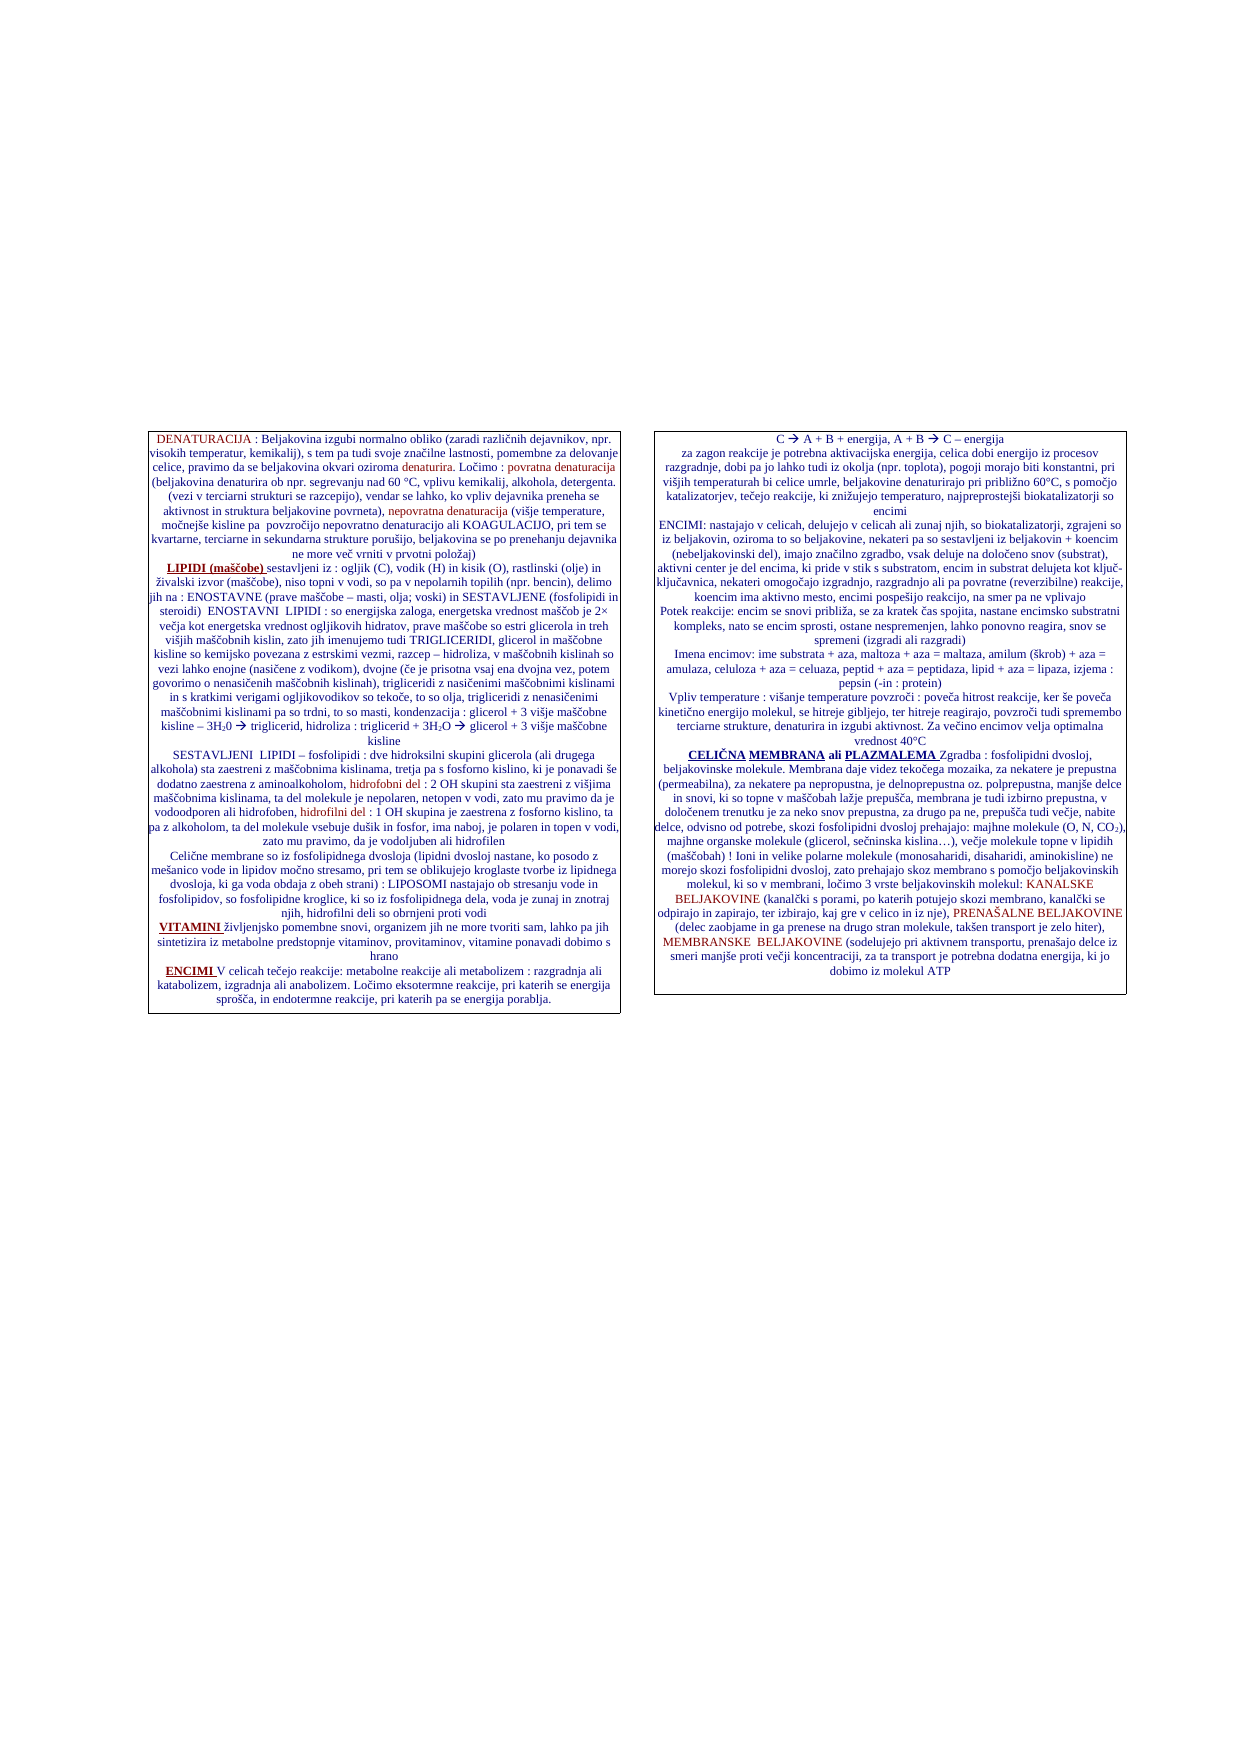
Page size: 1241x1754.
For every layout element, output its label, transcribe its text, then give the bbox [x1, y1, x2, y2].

text za zagon reakcije je potrebna aktivacijska energija, celica dobi energijo iz procesov razgradnje, dobi pa jo lahko tudi iz okolja (npr. toplota), pogoji morajo biti konstantni, pri višjih temperaturah bi celice umrle, beljakovine denaturirajo pri približno 60°C, s pomočjo katalizatorjev, tečejo reakcije, ki znižujejo temperaturo, najpreprostejši biokatalizatorji so encimi [655, 446, 1126, 518]
text Potek reakcije: encim se snovi približa, se za kratek čas spojita, nastane encimsko substratni kompleks, nato se encim sprosti, ostane nespremenjen, lahko ponovno reagira, snov se spremeni (izgradi ali razgradi) [655, 604, 1126, 647]
text DENATURACIJA : Beljakovina izgubi normalno obliko (zaradi različnih dejavnikov, npr. visokih temperatur, kemikalij), s tem pa tudi svoje značilne lastnosti, pomembne za delovanje celice, pravimo da se beljakovina okvari oziroma denaturira. Ločimo : povratna denaturacija (beljakovina denaturira ob npr. segrevanju nad 60 °C, vplivu kemikalij, alkohola, detergenta. (vezi v terciarni strukturi se razcepijo), vendar se lahko, ko vpliv dejavnika preneha se aktivnost in struktura beljakovine povrneta), nepovratna denaturacija (višje temperature, močnejše kisline pa povzročijo nepovratno denaturacijo ali KOAGULACIJO, pri tem se kvartarne, terciarne in sekundarna strukture porušijo, beljakovina se po prenehanju dejavnika ne more več vrniti v prvotni položaj) [149, 432, 620, 561]
text CELIČNA MEMBRANA ali PLAZMALEMA Zgradba : fosfolipidni dvosloj, beljakovinske molekule. Membrana daje videz tekočega mozaika, za nekatere je prepustna (permeabilna), za nekatere pa nepropustna, je delnoprepustna oz. polprepustna, manjše delce in snovi, ki so topne v maščobah lažje prepušča, membrana je tudi izbirno prepustna, v določenem trenutku je za neko snov prepustna, za drugo pa ne, prepušča tudi večje, nabite delce, odvisno od potrebe, skozi fosfolipidni dvosloj prehajajo: majhne molekule (O, N, CO2), majhne organske molekule (glicerol, sečninska kislina…), večje molekule topne v lipidih (maščobah) ! Ioni in velike polarne molekule (monosaharidi, disaharidi, aminokisline) ne morejo skozi fosfolipidni dvosloj, zato prehajajo skoz membrano s pomočjo beljakovinskih molekul, ki so v membrani, ločimo 3 vrste beljakovinskih molekul: KANALSKE BELJAKOVINE (kanalčki s porami, po katerih potujejo skozi membrano, kanalčki se odpirajo in zapirajo, ter izbirajo, kaj gre v celico in iz nje), PRENAŠALNE BELJAKOVINE (delec zaobjame in ga prenese na drugo stran molekule, takšen transport je zelo hiter), MEMBRANSKE BELJAKOVINE (sodelujejo pri aktivnem transportu, prenašajo delce iz smeri manjše proti večji koncentraciji, za ta transport je potrebna dodatna energija, ki jo dobimo iz molekul ATP [655, 748, 1126, 978]
text VITAMINI življenjsko pomembne snovi, organizem jih ne more tvoriti sam, lahko pa jih sintetizira iz metabolne predstopnje vitaminov, provitaminov, vitamine ponavadi dobimo s hrano [149, 920, 620, 963]
text ENCIMI V celicah tečejo reakcije: metabolne reakcije ali metabolizem : razgradnja ali katabolizem, izgradnja ali anabolizem. Ločimo eksotermne reakcije, pri katerih se energija sprošča, in endotermne reakcije, pri katerih pa se energija porablja. [149, 963, 620, 1006]
text Imena encimov: ime substrata + aza, maltoza + aza = maltaza, amilum (škrob) + aza = amulaza, celuloza + aza = celuaza, peptid + aza = peptidaza, lipid + aza = lipaza, izjema : pepsin (-in : protein) [655, 647, 1126, 690]
text LIPIDI (maščobe) sestavljeni iz : ogljik (C), vodik (H) in kisik (O), rastlinski (olje) in živalski izvor (maščobe), niso topni v vodi, so pa v nepolarnih topilih (npr. bencin), delimo jih na : ENOSTAVNE (prave maščobe – masti, olja; voski) in SESTAVLJENE (fosfolipidi in steroidi) ENOSTAVNI LIPIDI : so energijska zaloga, energetska vrednost maščob je 2× večja kot energetska vrednost ogljikovih hidratov, prave maščobe so estri glicerola in treh višjih maščobnih kislin, zato jih imenujemo tudi TRIGLICERIDI, glicerol in maščobne kisline so kemijsko povezana z estrskimi vezmi, razcep – hidroliza, v maščobnih kislinah so vezi lahko enojne (nasičene z vodikom), dvojne (če je prisotna vsaj ena dvojna vez, potem govorimo o nenasičenih maščobnih kislinah), trigliceridi z nasičenimi maščobnimi kislinami in s kratkimi verigami ogljikovodikov so tekoče, to so olja, trigliceridi z nenasičenimi maščobnimi kislinami pa so trdni, to so masti, kondenzacija : glicerol + 3 višje maščobne kisline – 3H20  triglicerid, hidroliza : triglicerid + 3H2O  glicerol + 3 višje maščobne kisline [149, 561, 620, 748]
text Vpliv temperature : višanje temperature povzroči : poveča hitrost reakcije, ker še poveča kinetično energijo molekul, se hitreje gibljejo, ter hitreje reagirajo, povzroči tudi spremembo terciarne strukture, denaturira in izgubi aktivnost. Za večino encimov velja optimalna vrednost 40°C [655, 690, 1126, 748]
text SESTAVLJENI LIPIDI – fosfolipidi : dve hidroksilni skupini glicerola (ali drugega alkohola) sta zaestreni z maščobnima kislinama, tretja pa s fosforno kislino, ki je ponavadi še dodatno zaestrena z aminoalkoholom, hidrofobni del : 2 OH skupini sta zaestreni z višjima maščobnima kislinama, ta del molekule je nepolaren, netopen v vodi, zato mu pravimo da je vodoodporen ali hidrofoben, hidrofilni del : 1 OH skupina je zaestrena z fosforno kislino, ta pa z alkoholom, ta del molekule vsebuje dušik in fosfor, ima naboj, je polaren in topen v vodi, zato mu pravimo, da je vodoljuben ali hidrofilen [149, 748, 620, 848]
text ENCIMI: nastajajo v celicah, delujejo v celicah ali zunaj njih, so biokatalizatorji, zgrajeni so iz beljakovin, oziroma to so beljakovine, nekateri pa so sestavljeni iz beljakovin + koencim (nebeljakovinski del), imajo značilno zgradbo, vsak deluje na določeno snov (substrat), aktivni center je del encima, ki pride v stik s substratom, encim in substrat delujeta kot ključ-ključavnica, nekateri omogočajo izgradnjo, razgradnjo ali pa povratne (reverzibilne) reakcije, koencim ima aktivno mesto, encimi pospešijo reakcijo, na smer pa ne vplivajo [655, 518, 1126, 604]
text C  A + B + energija, A + B  C – energija [655, 432, 1126, 446]
text Celične membrane so iz fosfolipidnega dvosloja (lipidni dvosloj nastane, ko posodo z mešanico vode in lipidov močno stresamo, pri tem se oblikujejo kroglaste tvorbe iz lipidnega dvosloja, ki ga voda obdaja z obeh strani) : LIPOSOMI nastajajo ob stresanju vode in fosfolipidov, so fosfolipidne kroglice, ki so iz fosfolipidnega dela, voda je zunaj in znotraj njih, hidrofilni deli so obrnjeni proti vodi [149, 848, 620, 920]
